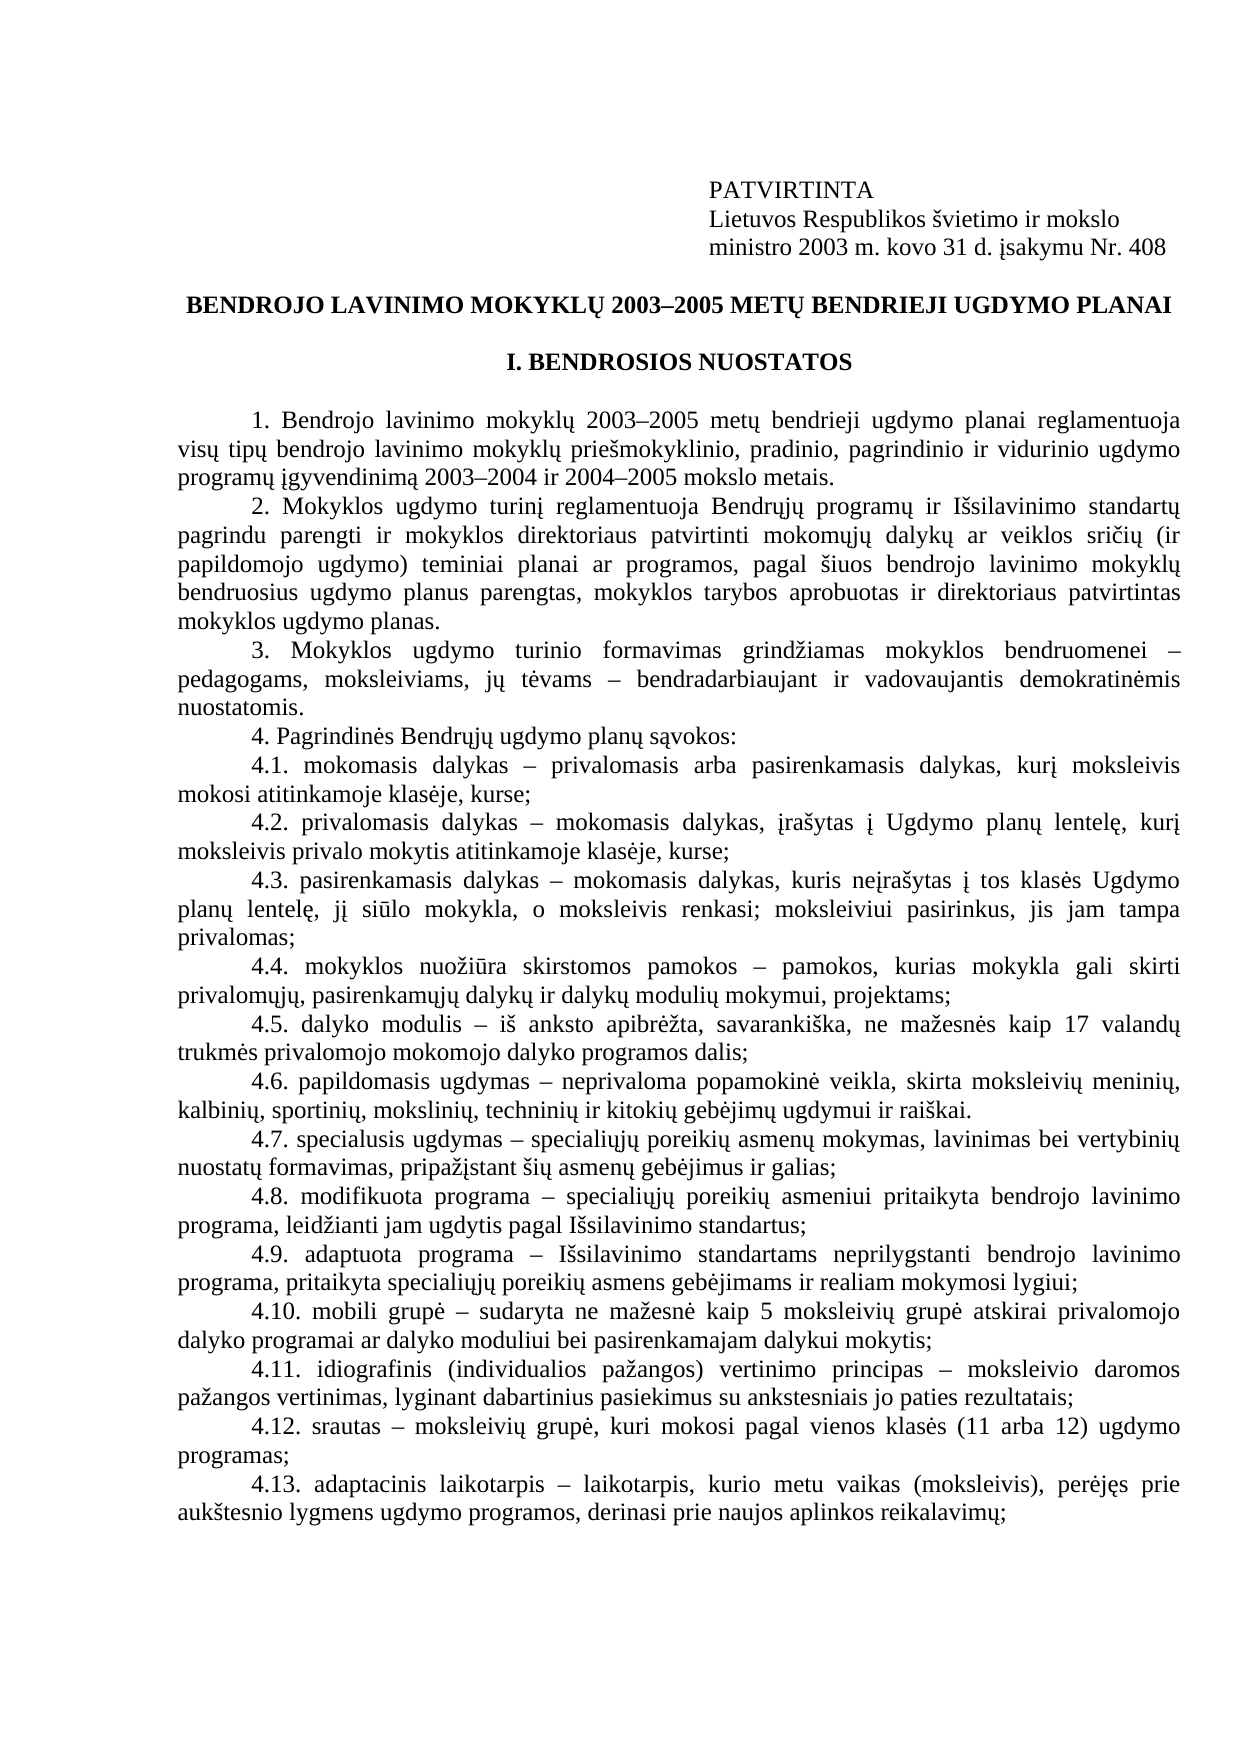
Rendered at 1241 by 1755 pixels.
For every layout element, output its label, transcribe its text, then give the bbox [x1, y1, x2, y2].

text 4.3. pasirenkamasis dalykas – mokomasis dalykas, kuris neįrašytas į tos klasės Ugdymo planų lentelę, jį siūlo mokykla, o moksleivis renkasi; moksleiviui pasirinkus, jis jam tampa privalomas; [177, 865, 1181, 951]
text 4.12. srautas – moksleivių grupė, kuri mokosi pagal vienos klasės (11 arba 12) ugdymo programas; [177, 1411, 1181, 1469]
text 4.8. modifikuota programa – specialiųjų poreikių asmeniui pritaikyta bendrojo lavinimo programa, leidžianti jam ugdytis pagal Išsilavinimo standartus; [177, 1181, 1181, 1239]
text 4.5. dalyko modulis – iš anksto apibrėžta, savarankiška, ne mažesnės kaip 17 valandų trukmės privalomojo mokomojo dalyko programos dalis; [177, 1009, 1181, 1066]
text 4.11. idiografinis (individualios pažangos) vertinimo principas – moksleivio daromos pažangos vertinimas, lyginant dabartinius pasiekimus su ankstesniais jo paties rezultatais; [177, 1354, 1181, 1411]
text BENDROJO LAVINIMO MOKYKLŲ 2003–2005 METŲ BENDRIEJI UGDYMO PLANAI [177, 290, 1181, 319]
text 4.4. mokyklos nuožiūra skirstomos pamokos – pamokos, kurias mokykla gali skirti privalomųjų, pasirenkamųjų dalykų ir dalykų modulių mokymui, projektams; [177, 951, 1181, 1009]
text 4. Pagrindinės Bendrųjų ugdymo planų sąvokos: [177, 721, 1181, 750]
text Lietuvos Respublikos švietimo ir mokslo [177, 204, 1181, 232]
text 4.9. adaptuota programa – Išsilavinimo standartams neprilygstanti bendrojo lavinimo programa, pritaikyta specialiųjų poreikių asmens gebėjimams ir realiam mokymosi lygiui; [177, 1239, 1181, 1296]
text 4.1. mokomasis dalykas – privalomasis arba pasirenkamasis dalykas, kurį moksleivis mokosi atitinkamoje klasėje, kurse; [177, 750, 1181, 807]
text I. BENDROSIOS NUOSTATOS [177, 347, 1181, 376]
text 4.6. papildomasis ugdymas – neprivaloma popamokinė veikla, skirta moksleivių meninių, kalbinių, sportinių, mokslinių, techninių ir kitokių gebėjimų ugdymui ir raiškai. [177, 1066, 1181, 1124]
text PATVIRTINTA [709, 175, 1181, 204]
text 4.10. mobili grupė – sudaryta ne mažesnė kaip 5 moksleivių grupė atskirai privalomojo dalyko programai ar dalyko moduliui bei pasirenkamajam dalykui mokytis; [177, 1296, 1181, 1354]
text 4.2. privalomasis dalykas – mokomasis dalykas, įrašytas į Ugdymo planų lentelę, kurį moksleivis privalo mokytis atitinkamoje klasėje, kurse; [177, 807, 1181, 865]
text 4.7. specialusis ugdymas – specialiųjų poreikių asmenų mokymas, lavinimas bei vertybinių nuostatų formavimas, pripažįstant šių asmenų gebėjimus ir galias; [177, 1124, 1181, 1181]
text 1. Bendrojo lavinimo mokyklų 2003–2005 metų bendrieji ugdymo planai reglamentuoja visų tipų bendrojo lavinimo mokyklų priešmokyklinio, pradinio, pagrindinio ir vidurinio ugdymo programų įgyvendinimą 2003–2004 ir 2004–2005 mokslo metais. [177, 405, 1181, 491]
text 4.13. adaptacinis laikotarpis – laikotarpis, kurio metu vaikas (moksleivis), perėjęs prie aukštesnio lygmens ugdymo programos, derinasi prie naujos aplinkos reikalavimų; [177, 1469, 1181, 1526]
text 3. Mokyklos ugdymo turinio formavimas grindžiamas mokyklos bendruomenei – pedagogams, moksleiviams, jų tėvams – bendradarbiaujant ir vadovaujantis demokratinėmis nuostatomis. [177, 635, 1181, 721]
text 2. Mokyklos ugdymo turinį reglamentuoja Bendrųjų programų ir Išsilavinimo standartų pagrindu parengti ir mokyklos direktoriaus patvirtinti mokomųjų dalykų ar veiklos sričių (ir papildomojo ugdymo) teminiai planai ar programos, pagal šiuos bendrojo lavinimo mokyklų bendruosius ugdymo planus parengtas, mokyklos tarybos aprobuotas ir direktoriaus patvirtintas mokyklos ugdymo planas. [177, 491, 1181, 635]
text ministro 2003 m. kovo 31 d. įsakymu Nr. 408 [177, 232, 1181, 261]
